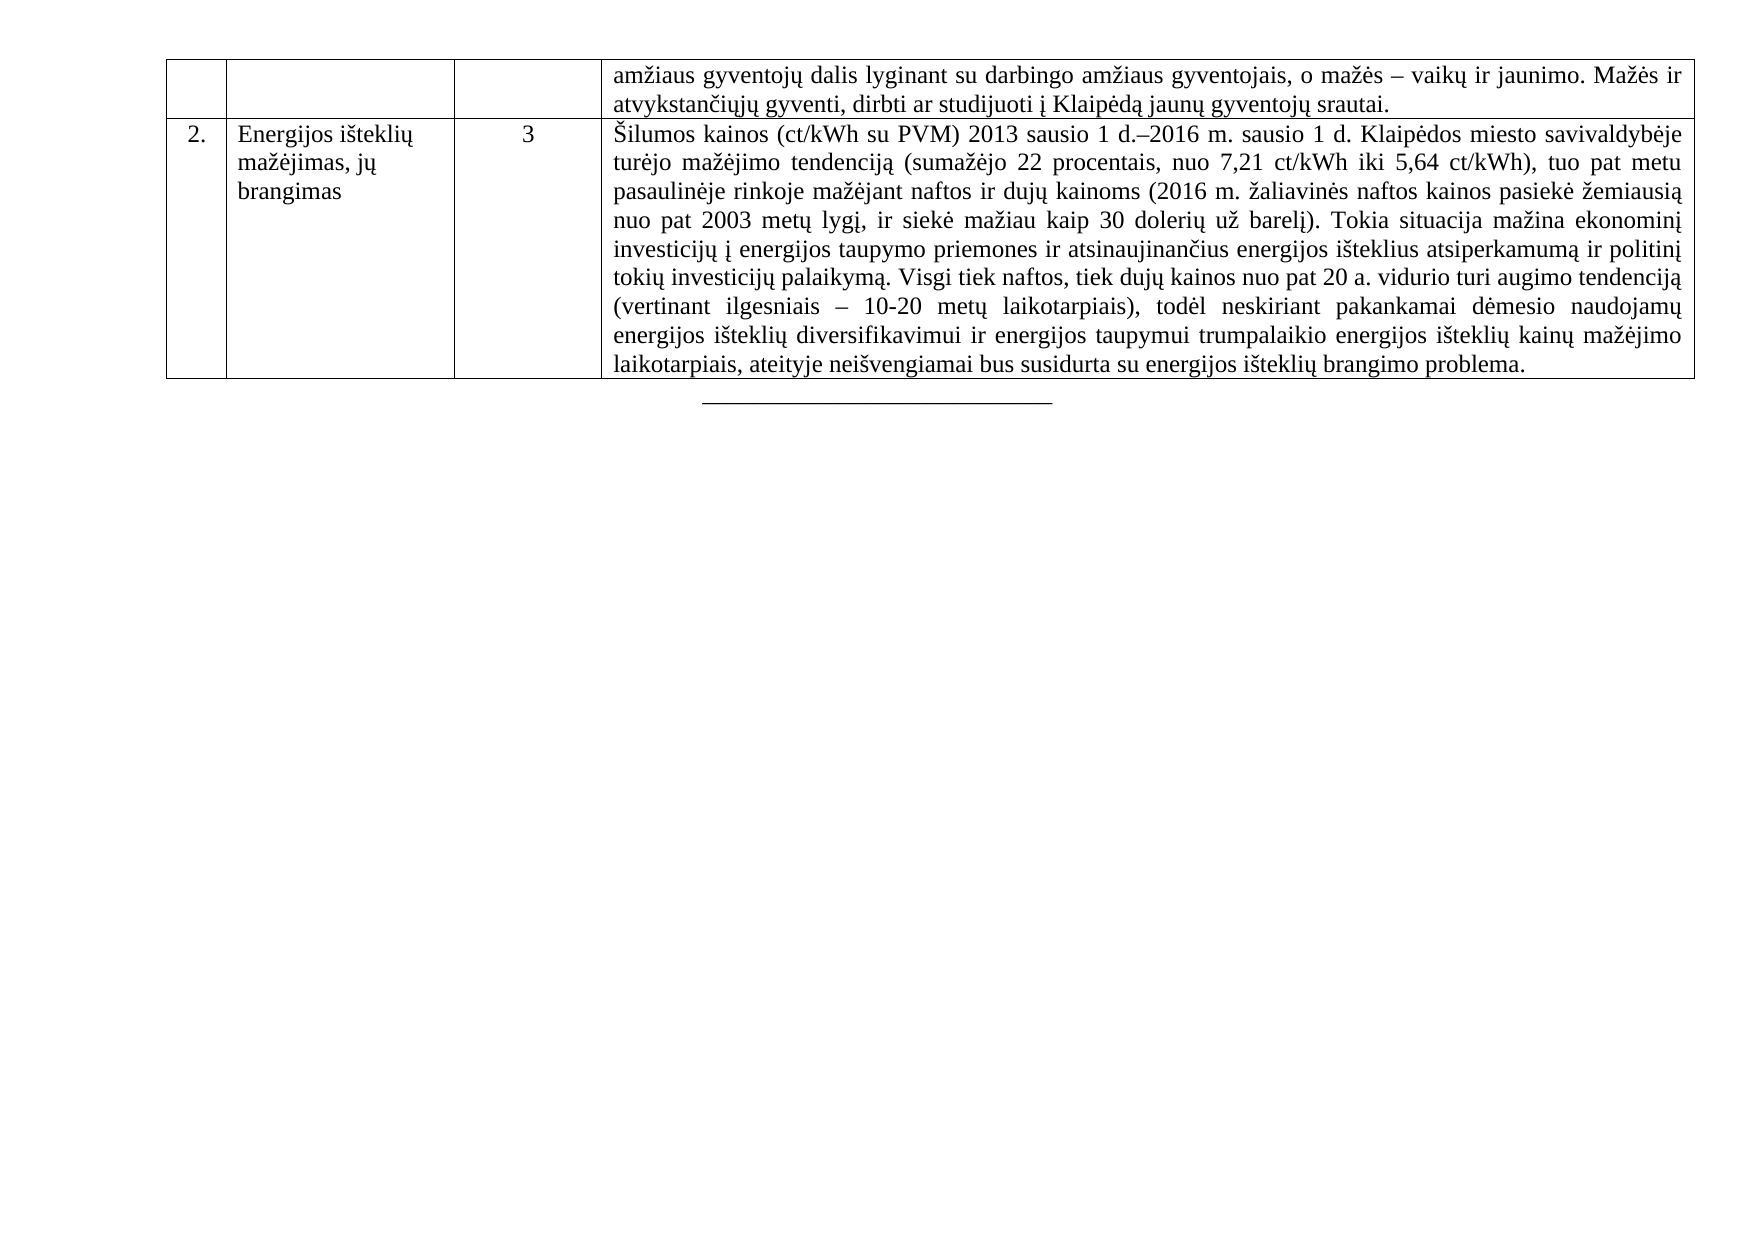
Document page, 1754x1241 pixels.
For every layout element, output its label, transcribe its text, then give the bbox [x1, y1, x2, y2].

table_cell Šilumos kainos (ct/kWh su PVM) 2013 sausio 1 d.–2016 m. sausio 1 d. Klaipėdos miesto savivaldybėje turėjo mažėjimo tendenciją (sumažėjo 22 procentais, nuo 7,21 ct/kWh iki 5,64 ct/kWh), tuo pat metu pasaulinėje rinkoje mažėjant naftos ir dujų kainoms (2016 m. žaliavinės naftos kainos pasiekė žemiausią nuo pat 2003 metų lygį, ir siekė mažiau kaip 30 dolerių už barelį). Tokia situacija mažina ekonominį investicijų į energijos taupymo priemones ir atsinaujinančius energijos išteklius atsiperkamumą ir politinį tokių investicijų palaikymą. Visgi tiek naftos, tiek dujų kainos nuo pat 20 a. vidurio turi augimo tendenciją (vertinant ilgesniais – 10-20 metų laikotarpiais), todėl neskiriant pakankamai dėmesio naudojamų energijos išteklių diversifikavimui ir energijos taupymui trumpalaikio energijos išteklių kainų mažėjimo laikotarpiais, ateityje neišvengiamai bus susidurta su energijos išteklių brangimo problema. [602, 119, 1694, 377]
table_cell [167, 60, 226, 118]
table_cell amžiaus gyventojų dalis lyginant su darbingo amžiaus gyventojais, o mažės – vaikų ir jaunimo. Mažės ir atvykstančiųjų gyventi, dirbti ar studijuoti į Klaipėdą jaunų gyventojų srautai. [602, 60, 1694, 118]
table_cell Energijos išteklių mažėjimas, jų brangimas [227, 119, 454, 377]
table_cell 2. [167, 119, 226, 377]
table_cell [227, 60, 454, 118]
text ____________________________ [118, 378, 1636, 407]
table_cell [455, 60, 601, 118]
table_cell 3 [455, 119, 601, 377]
